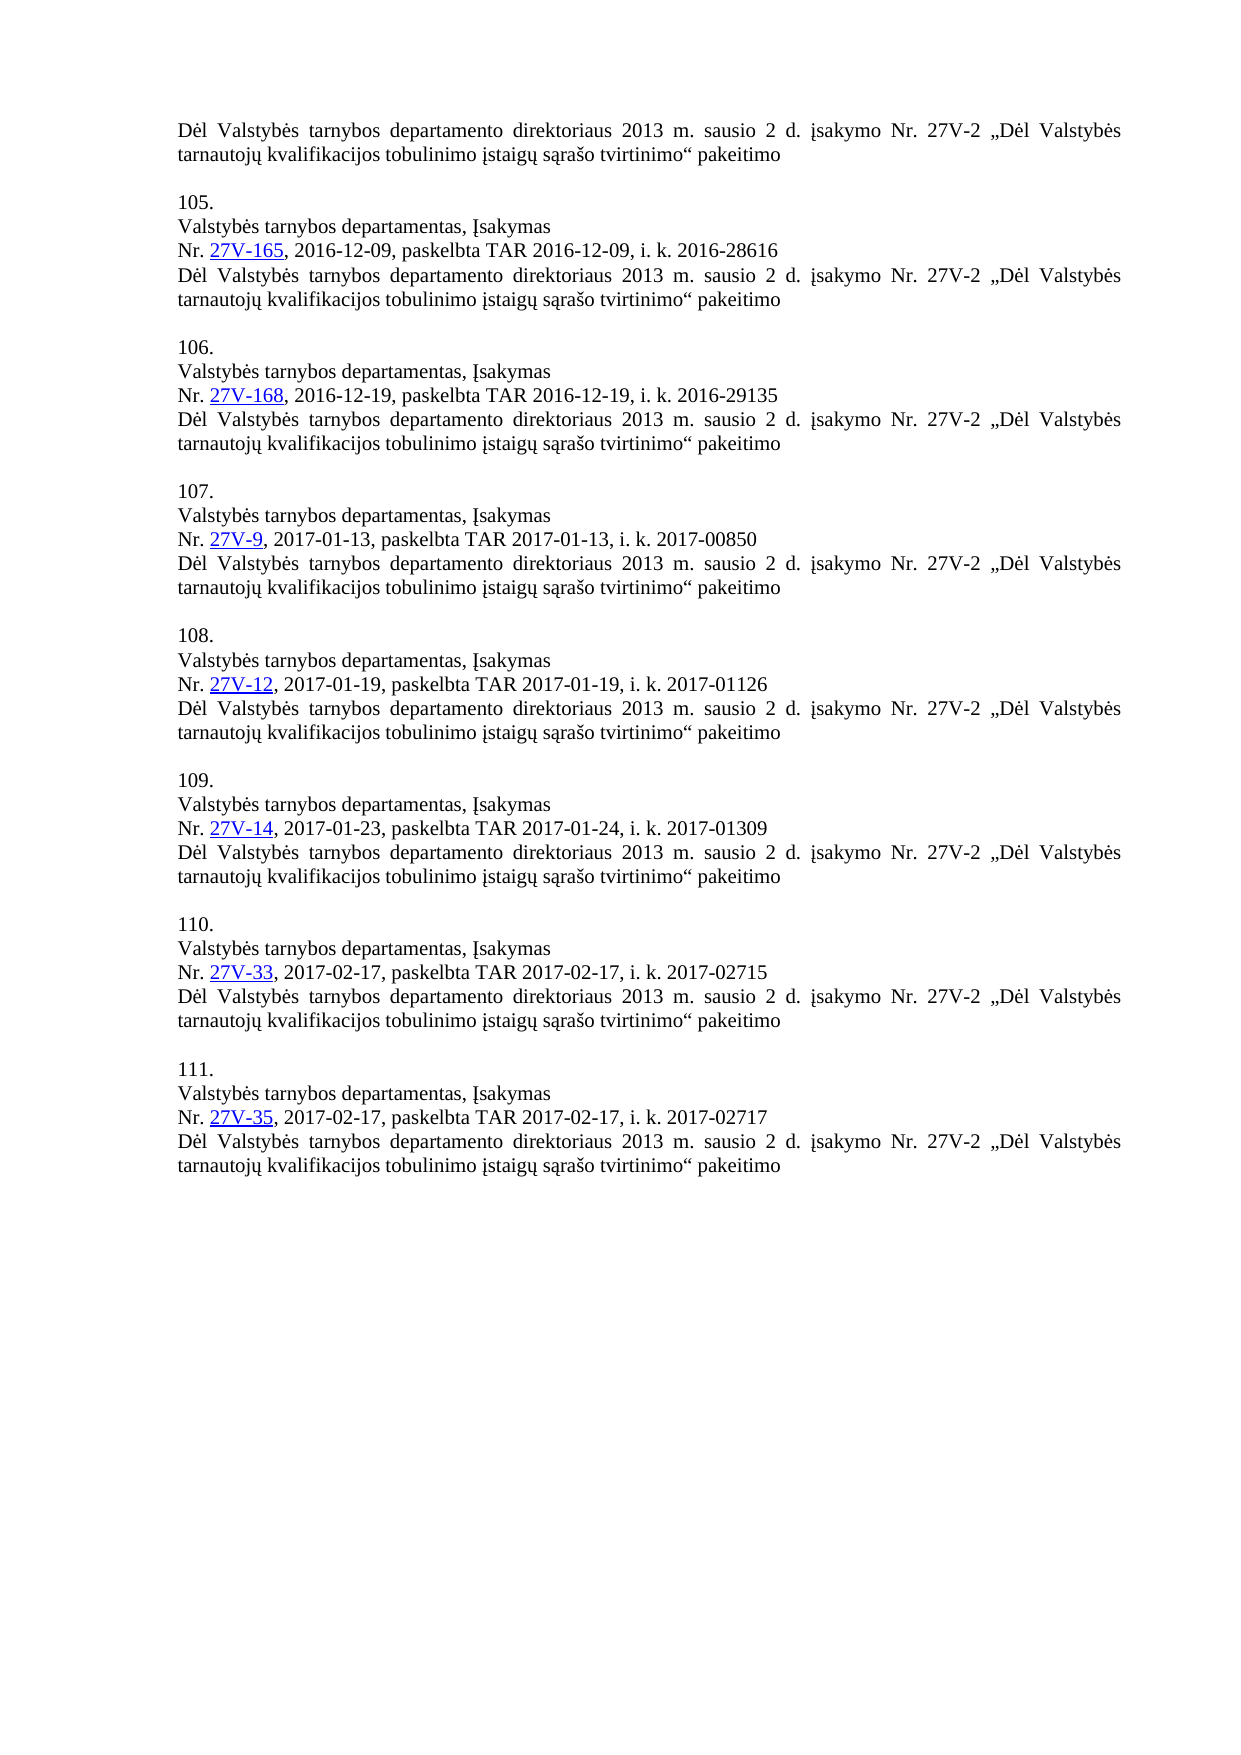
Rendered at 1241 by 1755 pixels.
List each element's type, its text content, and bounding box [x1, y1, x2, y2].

text 111. [177, 1057, 1122, 1081]
text Nr. 27V-33, 2017-02-17, paskelbta TAR 2017-02-17, i. k. 2017-02715 [177, 960, 1122, 984]
text Dėl Valstybės tarnybos departamento direktoriaus 2013 m. sausio 2 d. įsakymo Nr. 27V-2 „Dėl Valstybės tarnautojų kvalifikacijos tobulinimo įstaigų sąrašo tvirtinimo“ pakeitimo [177, 840, 1122, 888]
text Nr. 27V-9, 2017-01-13, paskelbta TAR 2017-01-13, i. k. 2017-00850 [177, 527, 1122, 551]
text 108. [177, 623, 1122, 647]
text Dėl Valstybės tarnybos departamento direktoriaus 2013 m. sausio 2 d. įsakymo Nr. 27V-2 „Dėl Valstybės tarnautojų kvalifikacijos tobulinimo įstaigų sąrašo tvirtinimo“ pakeitimo [177, 407, 1122, 455]
text Dėl Valstybės tarnybos departamento direktoriaus 2013 m. sausio 2 d. įsakymo Nr. 27V-2 „Dėl Valstybės tarnautojų kvalifikacijos tobulinimo įstaigų sąrašo tvirtinimo“ pakeitimo [177, 262, 1122, 311]
text Dėl Valstybės tarnybos departamento direktoriaus 2013 m. sausio 2 d. įsakymo Nr. 27V-2 „Dėl Valstybės tarnautojų kvalifikacijos tobulinimo įstaigų sąrašo tvirtinimo“ pakeitimo [177, 118, 1122, 166]
text Nr. 27V-165, 2016-12-09, paskelbta TAR 2016-12-09, i. k. 2016-28616 [177, 238, 1122, 262]
text 109. [177, 768, 1122, 792]
text Valstybės tarnybos departamentas, Įsakymas [177, 359, 1122, 383]
text Valstybės tarnybos departamentas, Įsakymas [177, 503, 1122, 527]
text Valstybės tarnybos departamentas, Įsakymas [177, 647, 1122, 672]
text Valstybės tarnybos departamentas, Įsakymas [177, 936, 1122, 960]
text 107. [177, 479, 1122, 503]
text 105. [177, 190, 1122, 214]
text Nr. 27V-168, 2016-12-19, paskelbta TAR 2016-12-19, i. k. 2016-29135 [177, 383, 1122, 407]
text Valstybės tarnybos departamentas, Įsakymas [177, 214, 1122, 238]
text Nr. 27V-14, 2017-01-23, paskelbta TAR 2017-01-24, i. k. 2017-01309 [177, 816, 1122, 840]
text 106. [177, 335, 1122, 359]
text Dėl Valstybės tarnybos departamento direktoriaus 2013 m. sausio 2 d. įsakymo Nr. 27V-2 „Dėl Valstybės tarnautojų kvalifikacijos tobulinimo įstaigų sąrašo tvirtinimo“ pakeitimo [177, 984, 1122, 1032]
text Dėl Valstybės tarnybos departamento direktoriaus 2013 m. sausio 2 d. įsakymo Nr. 27V-2 „Dėl Valstybės tarnautojų kvalifikacijos tobulinimo įstaigų sąrašo tvirtinimo“ pakeitimo [177, 1129, 1122, 1177]
text Valstybės tarnybos departamentas, Įsakymas [177, 1081, 1122, 1105]
text Dėl Valstybės tarnybos departamento direktoriaus 2013 m. sausio 2 d. įsakymo Nr. 27V-2 „Dėl Valstybės tarnautojų kvalifikacijos tobulinimo įstaigų sąrašo tvirtinimo“ pakeitimo [177, 551, 1122, 599]
text Valstybės tarnybos departamentas, Įsakymas [177, 792, 1122, 816]
text Dėl Valstybės tarnybos departamento direktoriaus 2013 m. sausio 2 d. įsakymo Nr. 27V-2 „Dėl Valstybės tarnautojų kvalifikacijos tobulinimo įstaigų sąrašo tvirtinimo“ pakeitimo [177, 696, 1122, 744]
text Nr. 27V-12, 2017-01-19, paskelbta TAR 2017-01-19, i. k. 2017-01126 [177, 672, 1122, 696]
text 110. [177, 912, 1122, 936]
text Nr. 27V-35, 2017-02-17, paskelbta TAR 2017-02-17, i. k. 2017-02717 [177, 1105, 1122, 1129]
